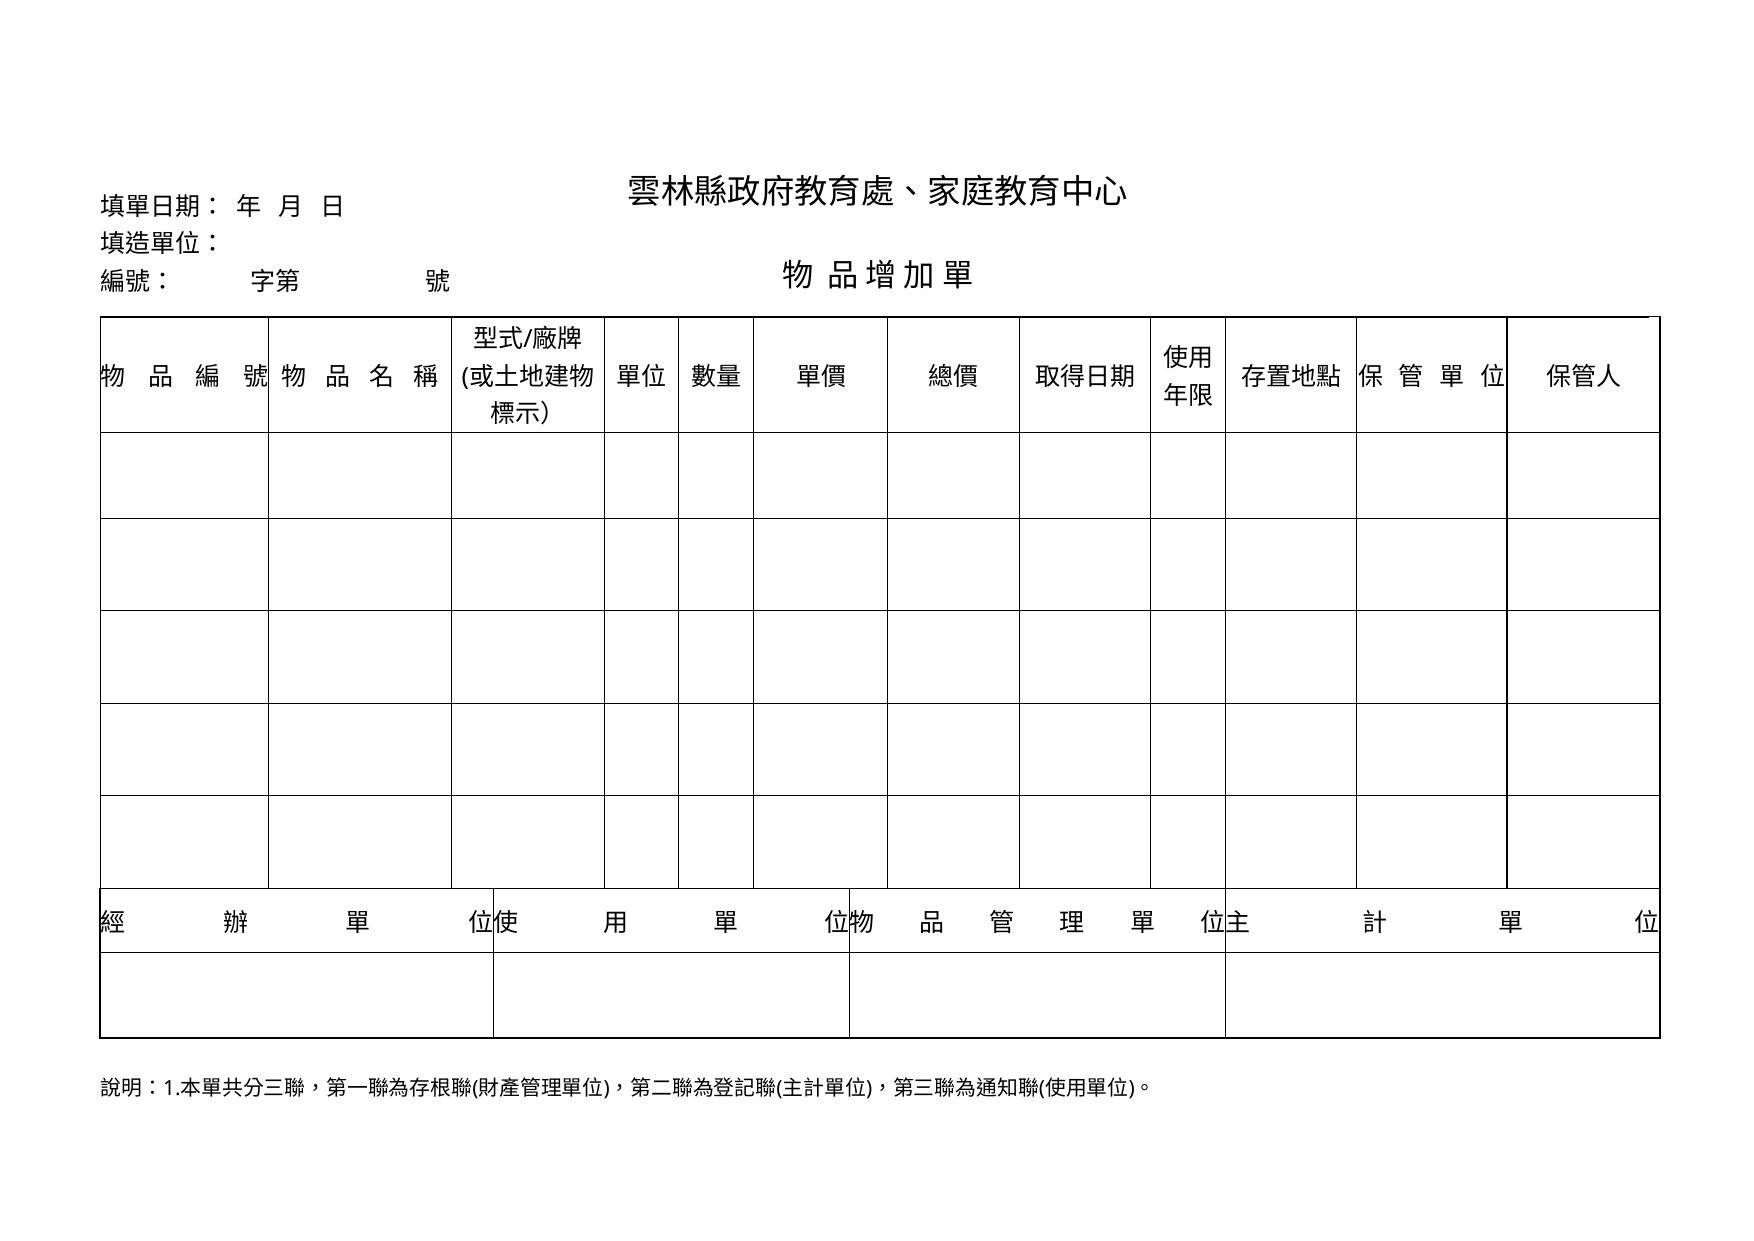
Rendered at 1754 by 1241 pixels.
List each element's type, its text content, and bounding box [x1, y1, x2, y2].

table_cell [1151, 704, 1225, 795]
table_cell [754, 433, 887, 518]
table_cell [101, 953, 493, 1037]
table_cell [1357, 433, 1506, 518]
table_cell [1357, 704, 1506, 795]
table_cell [888, 519, 1019, 610]
table_cell 物品管理單位 [850, 889, 1225, 952]
table_cell 物品編號 [101, 318, 268, 432]
table_cell [269, 519, 451, 610]
table_cell [101, 519, 268, 610]
table_cell [605, 796, 678, 888]
table_cell [1020, 796, 1150, 888]
table_header [1137, 151, 1649, 316]
table_cell [1508, 611, 1659, 703]
table_cell [269, 611, 451, 703]
table_cell [1151, 611, 1225, 703]
table_cell [1020, 433, 1150, 518]
table_cell [452, 519, 604, 610]
table_cell 存置地點 [1226, 318, 1356, 432]
table_cell [1020, 611, 1150, 703]
table_cell 數量 [679, 318, 753, 432]
table_cell [1020, 519, 1150, 610]
table_cell [1508, 433, 1659, 518]
table_cell [101, 433, 268, 518]
table_cell [679, 433, 753, 518]
table_cell [888, 796, 1019, 888]
table_header 雲林縣政府教育處、家庭教育中心 物 品 增 加 單 第一聯 [618, 151, 1137, 316]
table_cell [754, 519, 887, 610]
table_cell [452, 796, 604, 888]
table_cell 使用 年限 [1151, 318, 1225, 432]
table_cell [1226, 953, 1659, 1037]
table_cell [888, 433, 1019, 518]
table_header [1649, 151, 1660, 316]
table_cell [1226, 611, 1356, 703]
table_cell [1151, 433, 1225, 518]
table_header 填單日期： 年 月 日 填造單位： 編號： 字第 號 [100, 151, 618, 316]
table_cell [1226, 519, 1356, 610]
table_cell [269, 433, 451, 518]
table_cell 取得日期 [1020, 318, 1150, 432]
table_cell 保管單位 [1357, 318, 1506, 432]
table_cell [1226, 704, 1356, 795]
table_cell [605, 704, 678, 795]
table_cell [679, 611, 753, 703]
table_cell 物品名稱 [269, 318, 451, 432]
table_cell [452, 704, 604, 795]
table_cell [754, 704, 887, 795]
table_cell 單價 [754, 318, 887, 432]
table_cell [1508, 519, 1659, 610]
table_cell 說明：1.本單共分三聯，第一聯為存根聯(財產管理單位)，第二聯為登記聯(主計單位)，第三聯為通知聯(使用單位)。 [100, 1039, 1660, 1157]
table_cell [754, 611, 887, 703]
table_cell [679, 519, 753, 610]
table_cell 主計單位 [1226, 889, 1659, 952]
table_cell 單位 [605, 318, 678, 432]
table_cell [605, 611, 678, 703]
table_cell [888, 611, 1019, 703]
table_cell [605, 433, 678, 518]
table_cell [452, 611, 604, 703]
table_cell 經辦單位 [101, 889, 493, 952]
table_cell 總價 [888, 318, 1019, 432]
table_cell [888, 704, 1019, 795]
table_cell [754, 796, 887, 888]
table_cell [605, 519, 678, 610]
table_cell [1508, 796, 1659, 888]
table_cell 使用單位 [494, 889, 849, 952]
table_cell [269, 704, 451, 795]
table_cell [679, 796, 753, 888]
table_cell [679, 704, 753, 795]
table_cell [1020, 704, 1150, 795]
table_cell [1357, 796, 1506, 888]
table_cell [1151, 519, 1225, 610]
table_cell [269, 796, 451, 888]
table_cell [494, 953, 849, 1037]
table_cell [101, 611, 268, 703]
table_cell [1151, 796, 1225, 888]
table_cell [101, 796, 268, 888]
table_cell [452, 433, 604, 518]
table_cell [1508, 704, 1659, 795]
table_cell [1226, 433, 1356, 518]
table_cell [1226, 796, 1356, 888]
table_cell [1357, 611, 1506, 703]
table_cell [101, 704, 268, 795]
table_cell 型式/廠牌 (或土地建物標示） [452, 318, 604, 432]
table_cell [850, 953, 1225, 1037]
table_cell 保管人 [1508, 317, 1659, 432]
table_cell [1357, 519, 1506, 610]
